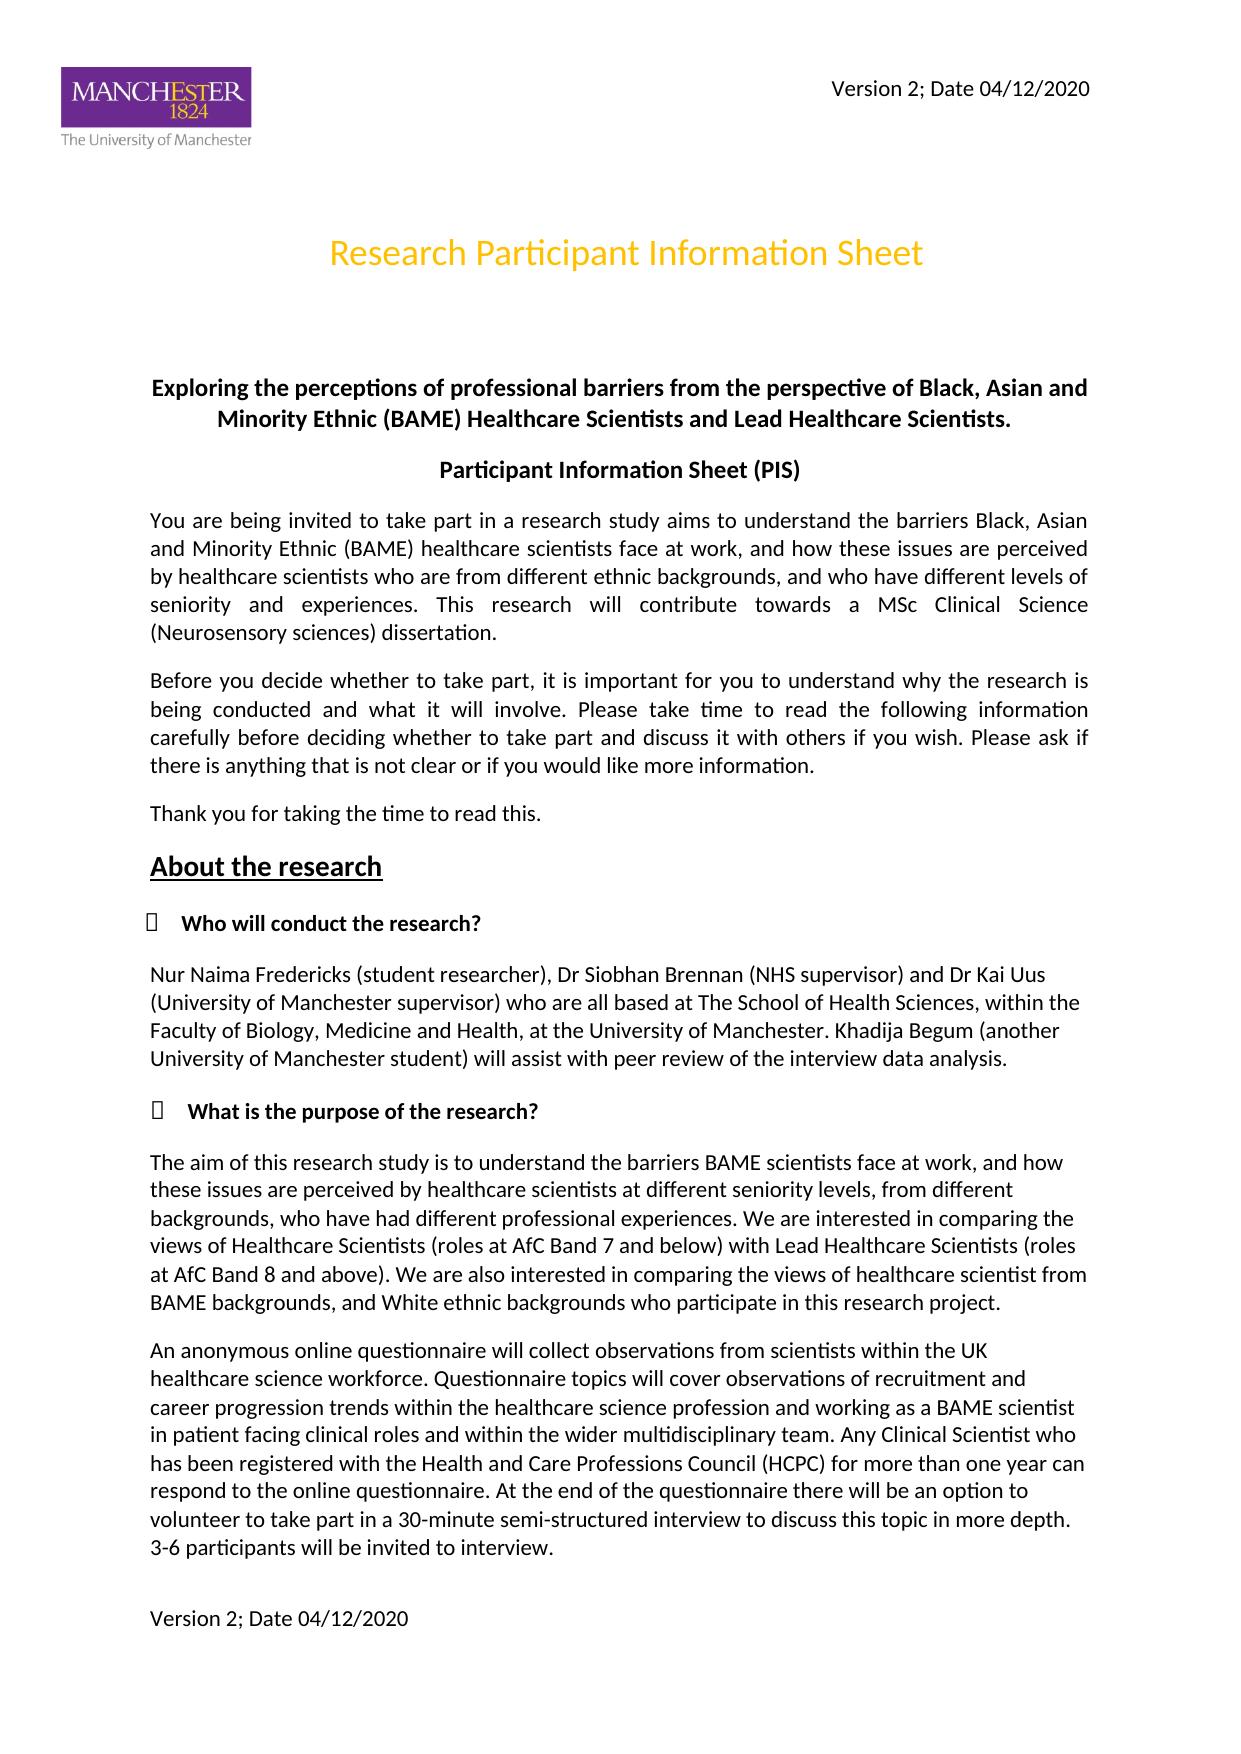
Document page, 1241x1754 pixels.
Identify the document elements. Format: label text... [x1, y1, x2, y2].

text The aim of this research study is to understand the barriers BAME scientists face at work, and how these issues are perceived by healthcare scientists at different seniority levels, from different backgrounds, who have had different professional experiences. We are interested in comparing the views of Healthcare Scientists (roles at AfC Band 7 and below) with Lead Healthcare Scientists (roles at AfC Band 8 and above). We are also interested in comparing the views of healthcare scientist from BAME backgrounds, and White ethnic backgrounds who participate in this research project. [150, 1148, 1090, 1316]
list Who will conduct the research? [144, 905, 1090, 939]
text About the research [150, 848, 1090, 884]
text You are being invited to take part in a research study aims to understand the barriers Black, Asian and Minority Ethnic (BAME) healthcare scientists face at work, and how these issues are perceived by healthcare scientists who are from different ethnic backgrounds, and who have different levels of seniority and experiences. This research will contribute towards a MSc Clinical Science (Neurosensory sciences) dissertation. [150, 506, 1090, 646]
text Nur Naima Fredericks (student researcher), Dr Siobhan Brennan (NHS supervisor) and Dr Kai Uus (University of Manchester supervisor) who are all based at The School of Health Sciences, within the Faculty of Biology, Medicine and Health, at the University of Manchester. Khadija Begum (another University of Manchester student) will assist with peer review of the interview data analysis. [150, 960, 1090, 1072]
text Before you decide whether to take part, it is important for you to understand why the research is being conducted and what it will involve. Please take time to read the following information carefully before deciding whether to take part and discuss it with others if you wish. Please ask if there is anything that is not clear or if you would like more information. [150, 667, 1090, 779]
text Thank you for taking the time to read this. [150, 799, 1090, 828]
text An anonymous online questionnaire will collect observations from scientists within the UK healthcare science workforce. Questionnaire topics will cover observations of recruitment and career progression trends within the healthcare science profession and working as a BAME scientist in patient facing clinical roles and within the wider multidisciplinary team. Any Clinical Scientist who has been registered with the Health and Care Professions Council (HCPC) for more than one year can respond to the online questionnaire. At the end of the questionnaire there will be an option to volunteer to take part in a 30-minute semi-structured interview to discuss this topic in more depth. 3-6 participants will be invited to interview. [150, 1337, 1090, 1561]
text Research Participant Information Sheet [173, 229, 1080, 274]
list What is the purpose of the research? [150, 1093, 1090, 1127]
text Exploring the perceptions of professional barriers from the perspective of Black, Asian and Minority Ethnic (BAME) Healthcare Scientists and Lead Healthcare Scientists. [150, 372, 1090, 433]
text Participant Information Sheet (PIS) [150, 454, 1090, 485]
